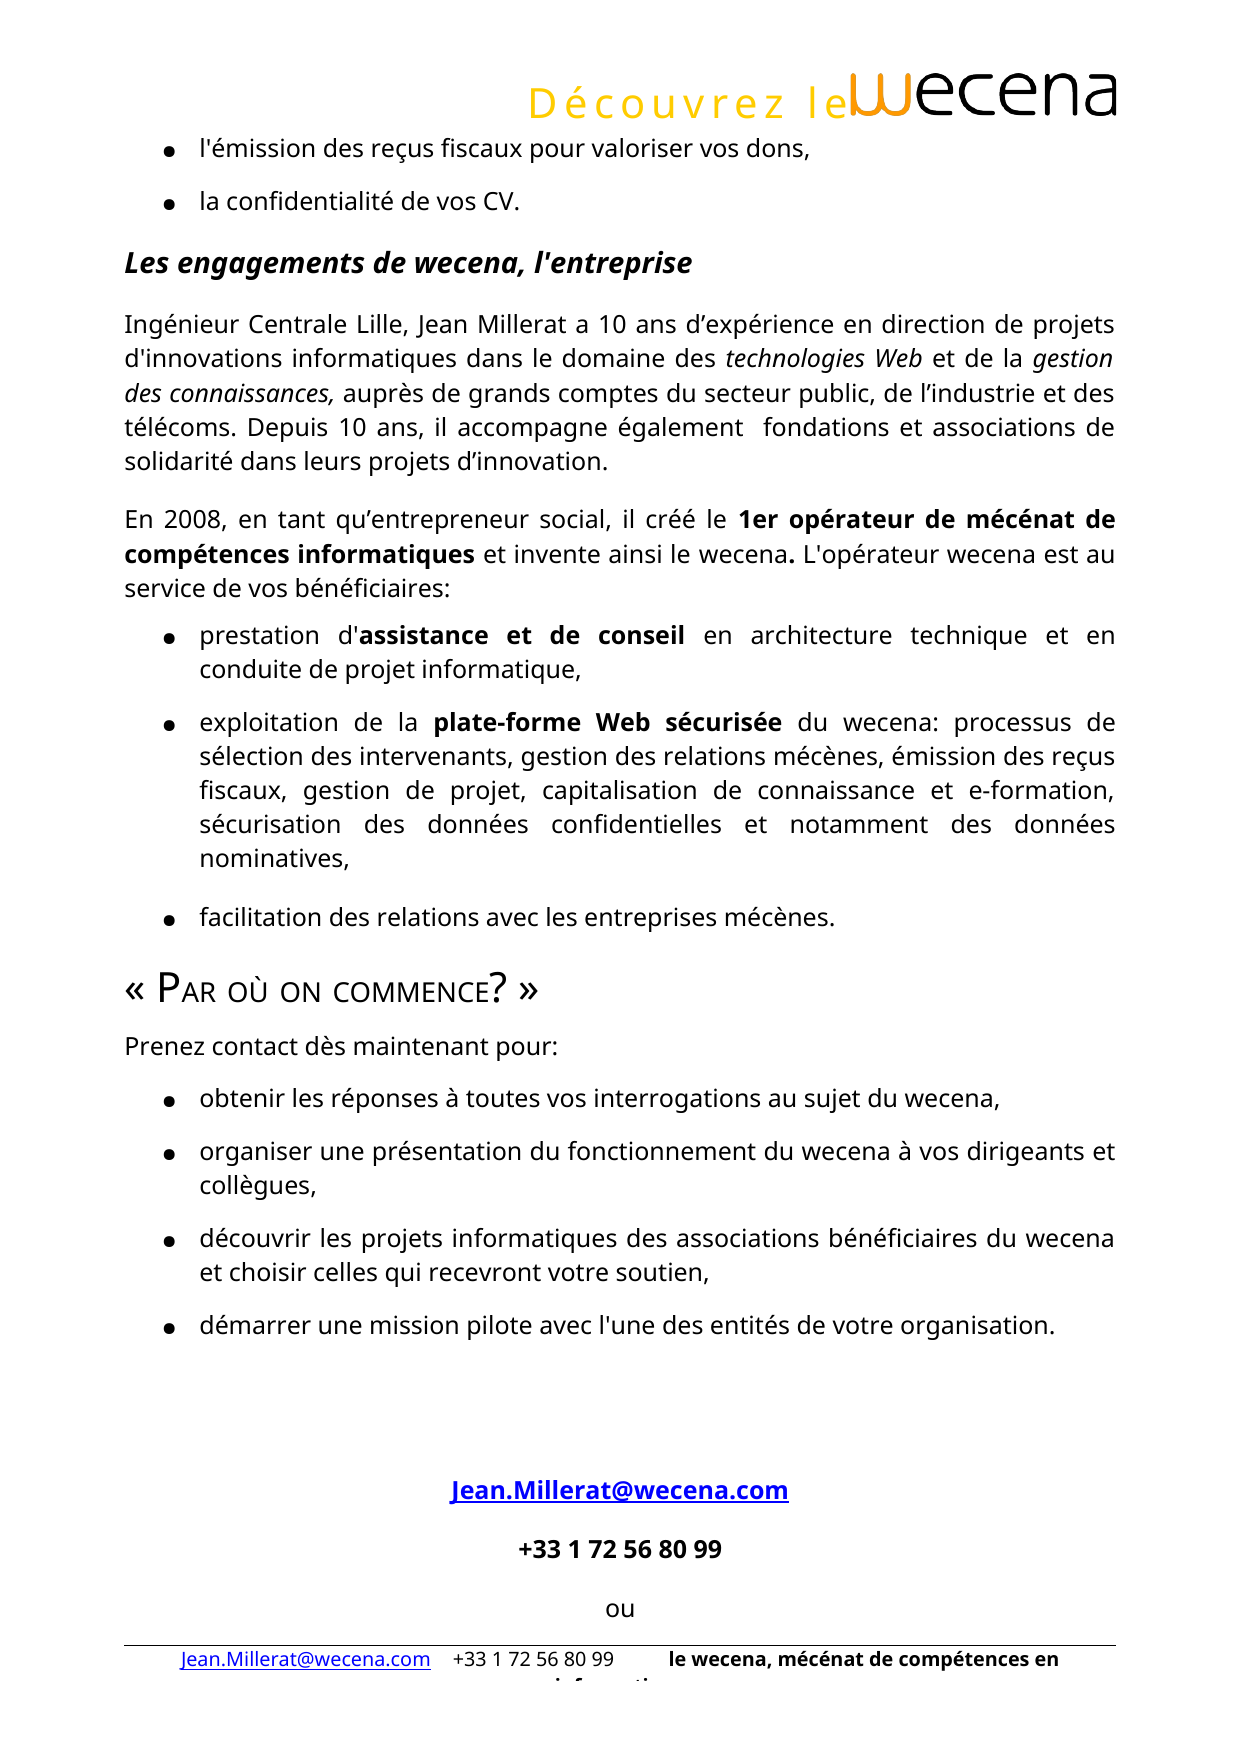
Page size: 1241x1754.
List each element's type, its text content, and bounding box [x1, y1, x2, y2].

list exploitation de la plate-forme Web sécurisée du wecena: processus de sélection des intervenants, gestion des relations mécènes, émission des reçus fiscaux, gestion de projet, capitalisation de connaissance et e-formation, sécurisation des données confidentielles et notamment des données nominatives, [162, 704, 1116, 875]
list la confidentialité de vos CV. [162, 183, 1116, 218]
list prestation d'assistance et de conseil en architecture technique et en conduite de projet informatique, [162, 617, 1116, 686]
list découvrir les projets informatiques des associations bénéficiaires du wecena et choisir celles qui recevront votre soutien, [162, 1221, 1116, 1289]
picture [850, 73, 1117, 116]
text En 2008, en tant qu’entrepreneur social, il créé le 1er opérateur de mécénat de compétences informatiques et invente ainsi le wecena. L'opérateur wecena est au service de vos bénéficiaires: [124, 502, 1116, 604]
list l'émission des reçus fiscaux pour valoriser vos dons, [162, 131, 1116, 165]
subtitle « Par où on commence? » [124, 958, 1116, 1015]
list obtenir les réponses à toutes vos interrogations au sujet du wecena, [162, 1081, 1116, 1115]
list organiser une présentation du fonctionnement du wecena à vos dirigeants et collègues, [162, 1134, 1116, 1202]
text Prenez contact dès maintenant pour: [124, 1028, 1116, 1062]
text Ingénieur Centrale Lille, Jean Millerat a 10 ans d’expérience en direction de projets d'innovations informatiques dans le domaine des technologies Web et de la gestion des connaissances, auprès de grands comptes du secteur public, de l’industrie et des télécoms. Depuis 10 ans, il accompagne également fondations et associations de solidarité dans leurs projets d’innovation. [124, 307, 1116, 477]
list démarrer une mission pilote avec l'une des entités de votre organisation. [162, 1308, 1116, 1342]
subtitle Les engagements de wecena, l'entreprise [124, 243, 1116, 282]
list facilitation des relations avec les entreprises mécènes. [162, 899, 1116, 933]
text +33 1 72 56 80 99 [124, 1531, 1116, 1566]
text ou [124, 1590, 1116, 1624]
text Jean.Millerat@wecena.com [124, 1473, 1116, 1507]
